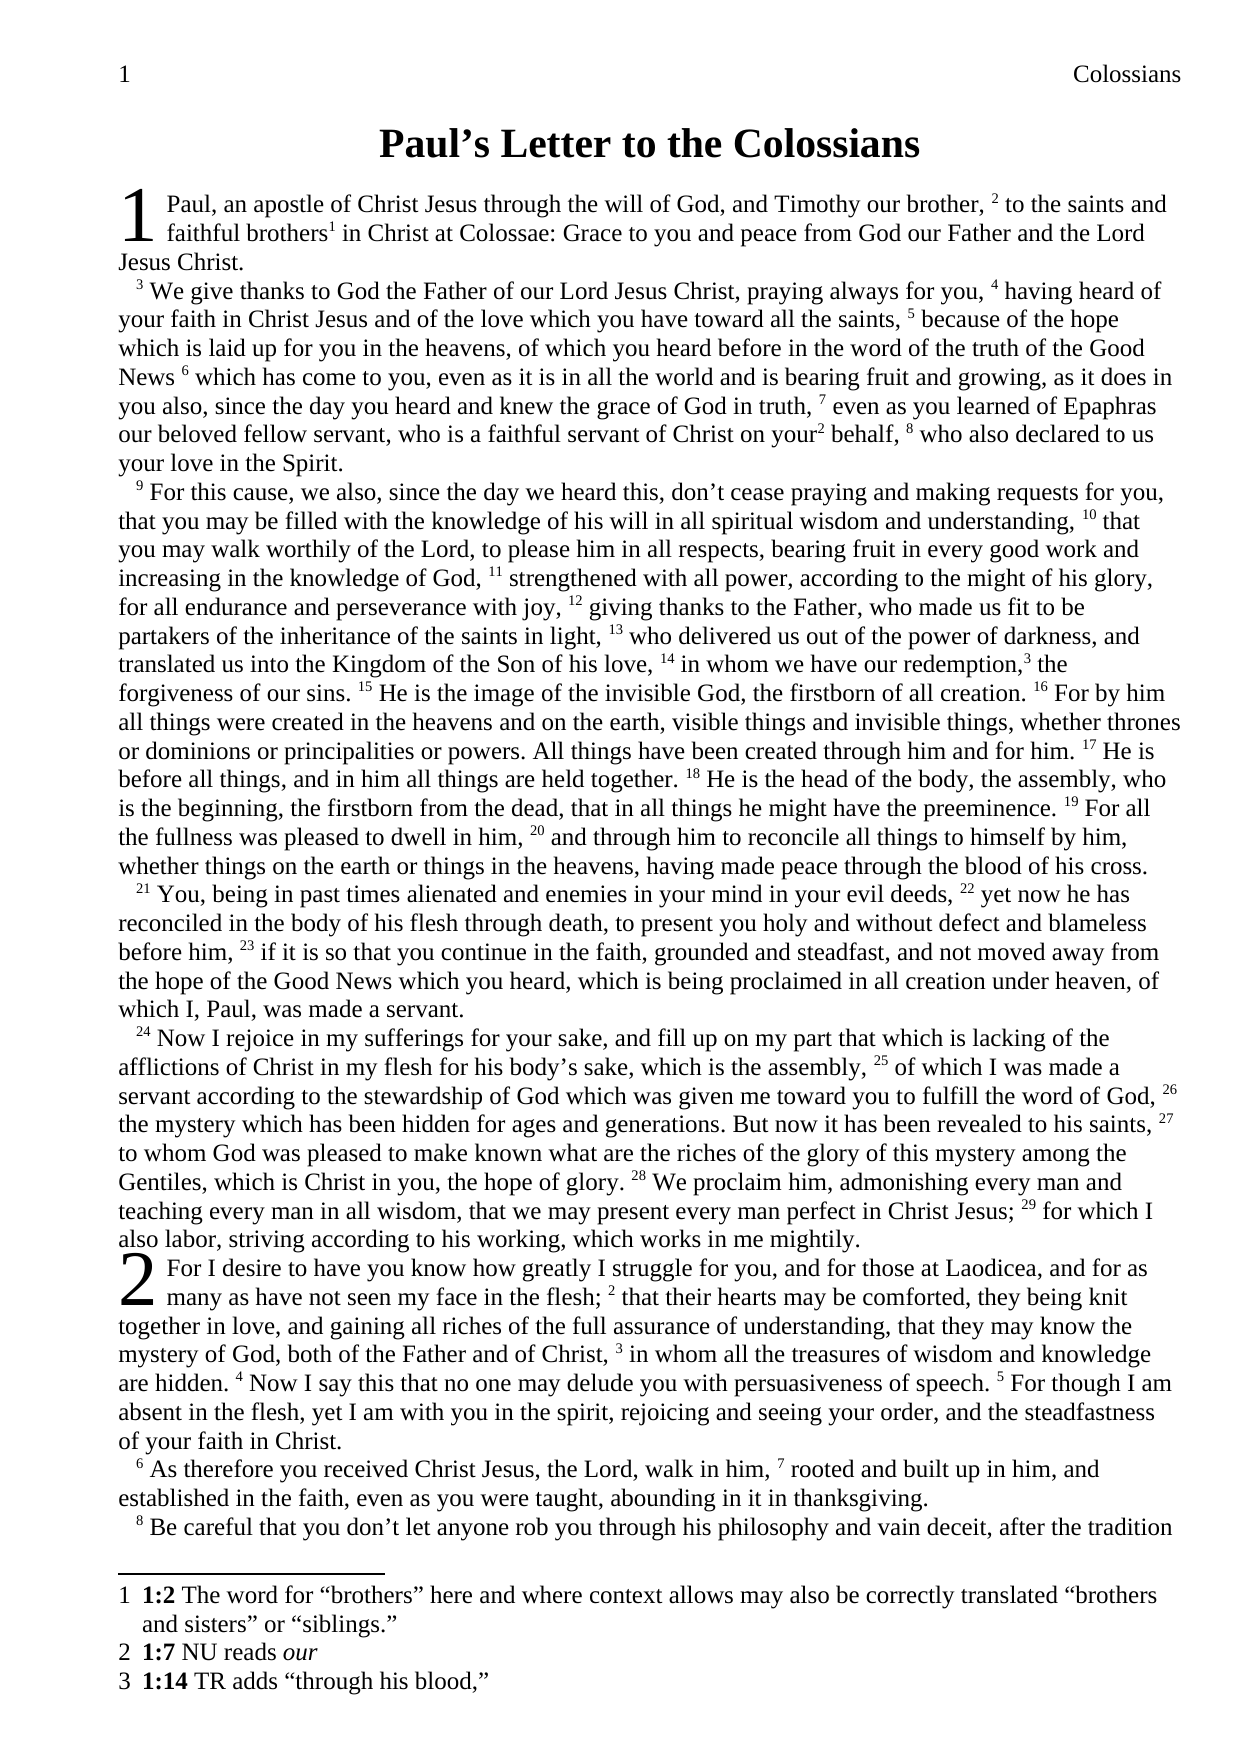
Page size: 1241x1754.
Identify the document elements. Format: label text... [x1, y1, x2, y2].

text Paul’s Letter to the Colossians [118, 118, 1181, 166]
text 6 As therefore you received Christ Jesus, the Lord, walk in him, 7 rooted and built up in him, and established in the faith, even as you were taught, abounding in it in thanksgiving. [118, 1454, 1181, 1512]
text 3 We give thanks to God the Father of our Lord Jesus Christ, praying always for you, 4 having heard of your faith in Christ Jesus and of the love which you have toward all the saints, 5 because of the hope which is laid up for you in the heavens, of which you heard before in the word of the truth of the Good News 6 which has come to you, even as it is in all the world and is bearing fruit and growing, as it does in you also, since the day you heard and knew the grace of God in truth, 7 even as you learned of Epaphras our beloved fellow servant, who is a faithful servant of Christ on your behalf, 8 who also declared to us your love in the Spirit. [118, 276, 1181, 477]
text 8 Be careful that you don’t let anyone rob you through his philosophy and vain deceit, after the tradition [118, 1512, 1181, 1541]
text 2For I desire to have you know how greatly I struggle for you, and for those at Laodicea, and for as many as have not seen my face in the flesh; 2 that their hearts may be comforted, they being knit together in love, and gaining all riches of the full assurance of understanding, that they may know the mystery of God, both of the Father and of Christ, 3 in whom all the treasures of wisdom and knowledge are hidden. 4 Now I say this that no one may delude you with persuasiveness of speech. 5 For though I am absent in the flesh, yet I am with you in the spirit, rejoicing and seeing your order, and the steadfastness of your faith in Christ. [118, 1253, 1181, 1454]
text 1:14 TR adds “through his blood,” [118, 1666, 1181, 1695]
text 24 Now I rejoice in my sufferings for your sake, and fill up on my part that which is lacking of the afflictions of Christ in my flesh for his body’s sake, which is the assembly, 25 of which I was made a servant according to the stewardship of God which was given me toward you to fulfill the word of God, 26 the mystery which has been hidden for ages and generations. But now it has been revealed to his saints, 27 to whom God was pleased to make known what are the riches of the glory of this mystery among the Gentiles, which is Christ in you, the hope of glory. 28 We proclaim him, admonishing every man and teaching every man in all wisdom, that we may present every man perfect in Christ Jesus; 29 for which I also labor, striving according to his working, which works in me mightily. [118, 1023, 1181, 1253]
text 1Paul, an apostle of Christ Jesus through the will of God, and Timothy our brother, 2 to the saints and faithful brothers in Christ at Colossae: Grace to you and peace from God our Father and the Lord Jesus Christ. [118, 189, 1181, 276]
text 1:2 The word for “brothers” here and where context allows may also be correctly translated “brothers and sisters” or “siblings.” [118, 1580, 1181, 1637]
text 9 For this cause, we also, since the day we heard this, don’t cease praying and making requests for you, that you may be filled with the knowledge of his will in all spiritual wisdom and understanding, 10 that you may walk worthily of the Lord, to please him in all respects, bearing fruit in every good work and increasing in the knowledge of God, 11 strengthened with all power, according to the might of his glory, for all endurance and perseverance with joy, 12 giving thanks to the Father, who made us fit to be partakers of the inheritance of the saints in light, 13 who delivered us out of the power of darkness, and translated us into the Kingdom of the Son of his love, 14 in whom we have our redemption, the forgiveness of our sins. 15 He is the image of the invisible God, the firstborn of all creation. 16 For by him all things were created in the heavens and on the earth, visible things and invisible things, whether thrones or dominions or principalities or powers. All things have been created through him and for him. 17 He is before all things, and in him all things are held together. 18 He is the head of the body, the assembly, who is the beginning, the firstborn from the dead, that in all things he might have the preeminence. 19 For all the fullness was pleased to dwell in him, 20 and through him to reconcile all things to himself by him, whether things on the earth or things in the heavens, having made peace through the blood of his cross. [118, 477, 1181, 879]
text 1:7 NU reads our [118, 1637, 1181, 1666]
text 21 You, being in past times alienated and enemies in your mind in your evil deeds, 22 yet now he has reconciled in the body of his flesh through death, to present you holy and without defect and blameless before him, 23 if it is so that you continue in the faith, grounded and steadfast, and not moved away from the hope of the Good News which you heard, which is being proclaimed in all creation under heaven, of which I, Paul, was made a servant. [118, 879, 1181, 1023]
